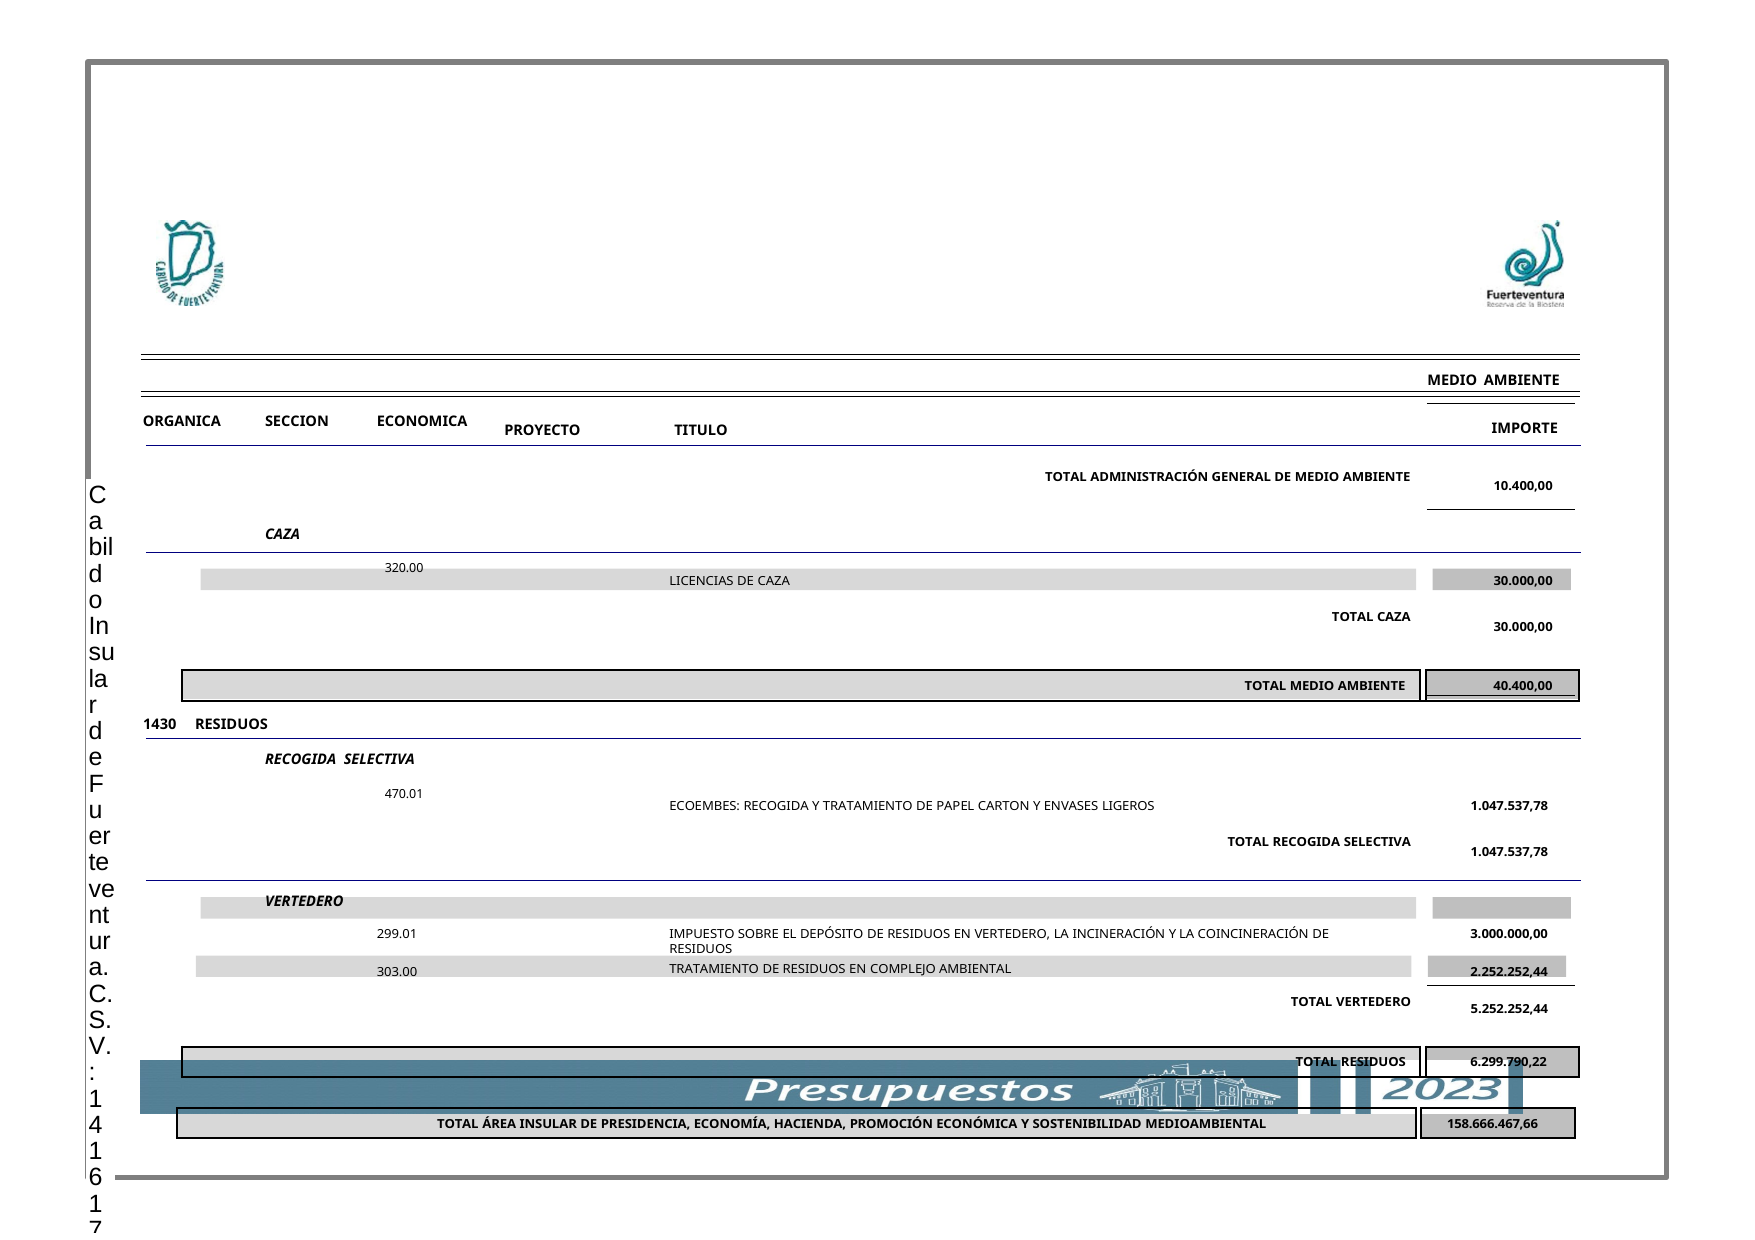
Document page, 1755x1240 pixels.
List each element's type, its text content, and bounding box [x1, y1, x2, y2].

text [62, 608, 85, 625]
text TOTAL CAZA [115, 608, 1411, 625]
table_header 3.000.000,00 [1427, 916, 1575, 941]
table_header 299.01 [371, 919, 546, 941]
table_cell RESIDUOS TRATAMIENTO DE RESIDUOS EN COMPLEJO AMBIENTAL [546, 941, 1427, 985]
subtitle RECOGIDA SELECTIVA [265, 749, 1592, 769]
text Cabildo Insular de Fuerteventura. C.S.V.: 14161726137474624771. [88, 482, 115, 1233]
table_header TOTAL ÁREA INSULAR DE PRESIDENCIA, ECONOMÍA, HACIENDA, PROMOCIÓN ECONÓMICA Y SOSTENIBILIDAD MEDIOAMBIENTAL [178, 1114, 1415, 1137]
text TOTAL ADMINISTRACIÓN GENERAL DE MEDIO AMBIENTE [86, 468, 1410, 1233]
text TOTAL RECOGIDA SELECTIVA [115, 833, 1411, 850]
subtitle CAZA [265, 523, 1592, 543]
text [62, 370, 85, 390]
table_header 6.299.790,22 [1427, 1048, 1578, 1076]
table_cell 303.00 [371, 941, 546, 955]
table_header 158.666.467,66 [1422, 1109, 1574, 1137]
text 470.01 [115, 785, 423, 802]
text 30.000,00 [1493, 618, 1592, 635]
table_header [1421, 669, 1425, 699]
table_header 40.400,00 [1427, 671, 1578, 699]
text 10.400,00 [1493, 477, 1592, 494]
table_header TOTAL RESIDUOS [183, 1048, 1419, 1060]
subtitle 1430 RESIDUOS [143, 714, 1592, 734]
text 320.00 [115, 559, 423, 576]
text 5.252.252,44 [1470, 1000, 1592, 1017]
text 1.047.537,78 [1470, 843, 1592, 861]
text [62, 993, 85, 1010]
text PROYECTO [504, 419, 595, 439]
table_header TOTAL MEDIO AMBIENTE [183, 671, 1419, 699]
table_cell 2.252.252,44 [1427, 941, 1575, 985]
table_cell 303.00 [371, 977, 546, 985]
text TOTAL VERTEDERO [115, 993, 1411, 1010]
table_header [1421, 1046, 1425, 1060]
table_header IMPUESTO SOBRE EL DEPÓSITO DE RESIDUOS EN VERTEDERO, LA INCINERACIÓN Y LA COINCINERACIÓN DE [546, 916, 1427, 941]
text ORGANICA SECCION ECONOMICA [143, 410, 481, 430]
text [62, 559, 85, 576]
text MEDIO AMBIENTE [91, 370, 1559, 390]
text [62, 785, 85, 802]
text TITULO IMPORTE [674, 418, 1592, 439]
subtitle VERTEDERO [265, 890, 1592, 910]
text ECOEMBES: RECOGIDA Y TRATAMIENTO DE PAPEL CARTON Y ENVASES LIGEROS 1.047.537,78 [669, 797, 1592, 814]
